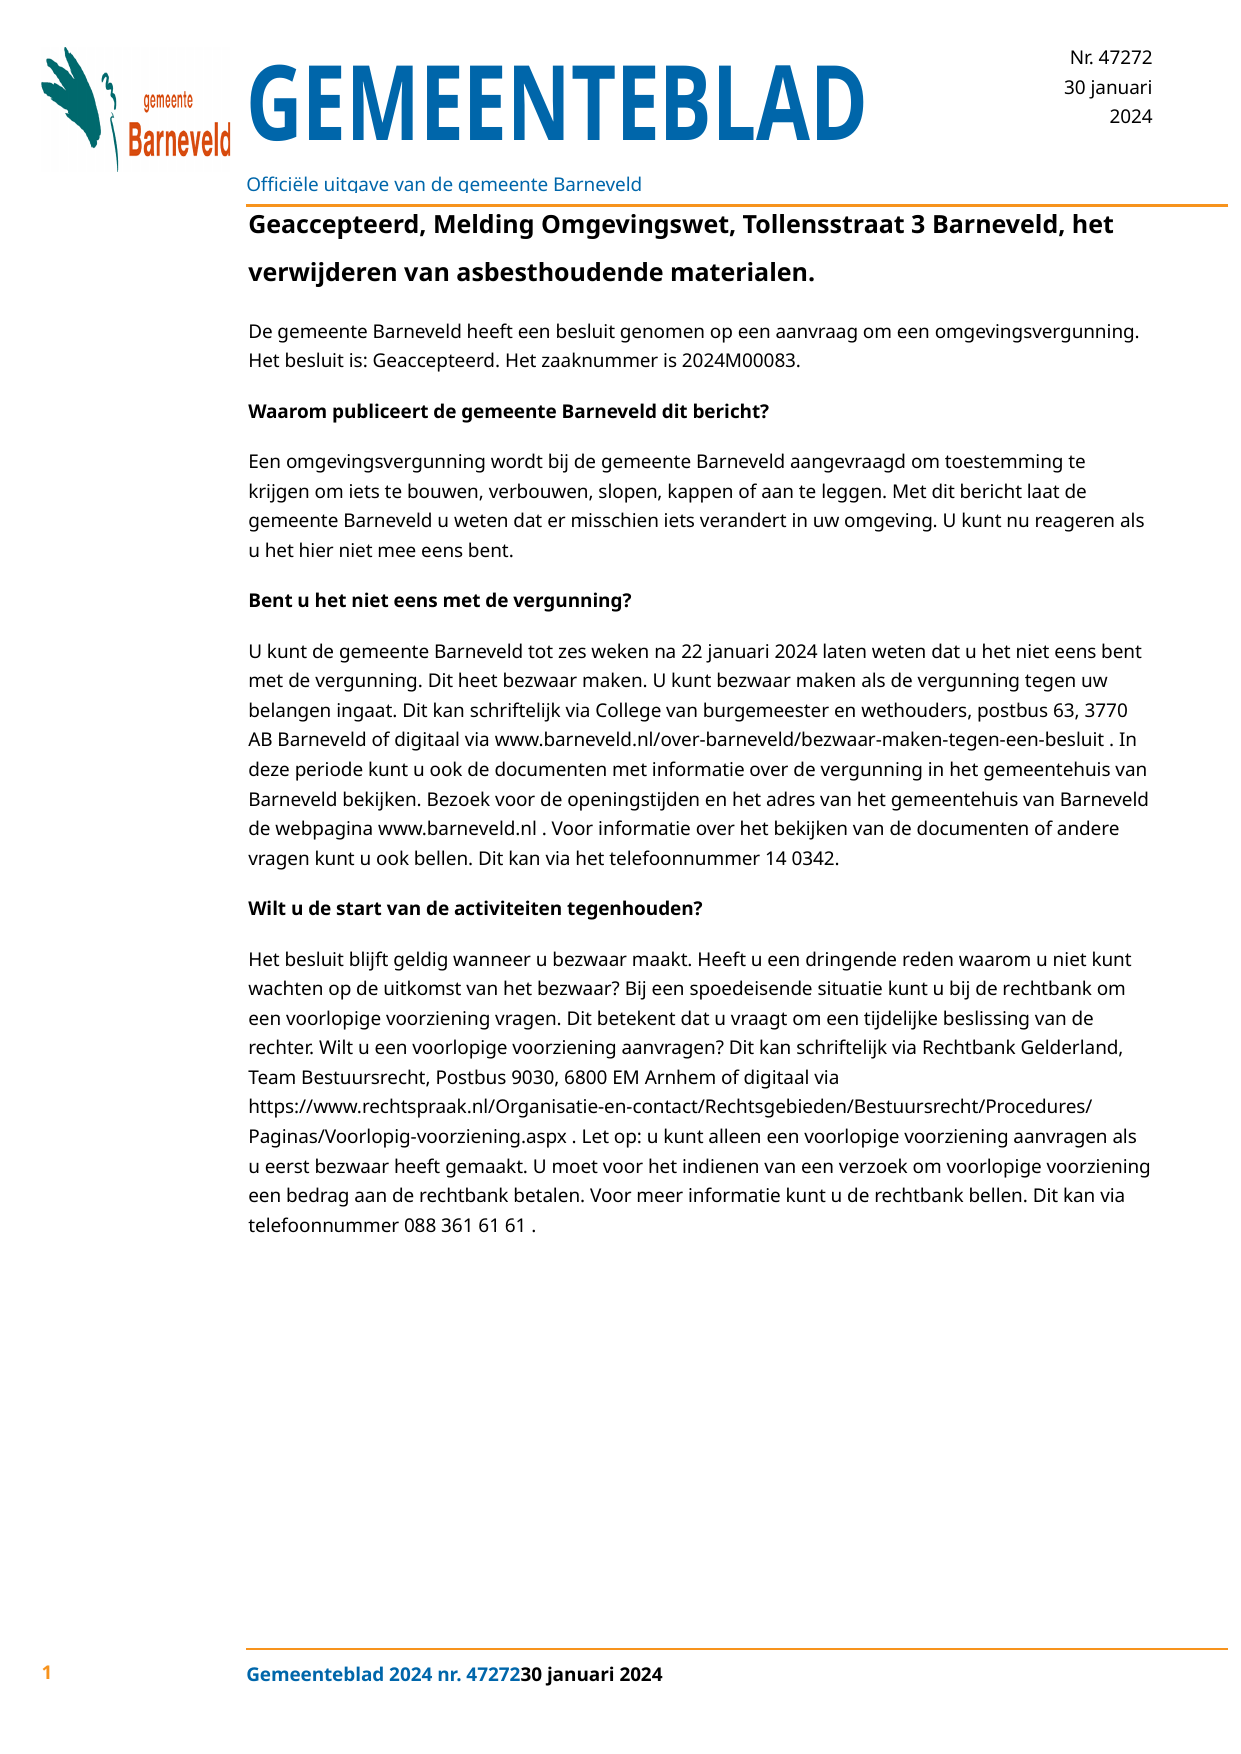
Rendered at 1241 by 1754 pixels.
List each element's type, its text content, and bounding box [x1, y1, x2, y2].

text Wilt u de start van de activiteiten tegenhouden? [248, 895, 1152, 921]
text Geaccepteerd, Melding Omgevingswet, Tollensstraat 3 Barneveld, het verwijderen van asbesthoudende materialen. [248, 207, 1152, 288]
text U kunt de gemeente Barneveld tot zes weken na 22 januari 2024 laten weten dat u het niet eens bent met de vergunning. Dit heet bezwaar maken. U kunt bezwaar maken als de vergunning tegen uw belangen ingaat. Dit kan schriftelijk via College van burgemeester en wethouders, postbus 63, 3770 AB Barneveld of digitaal via www.barneveld.nl/over-barneveld/bezwaar-maken-tegen-een-besluit . In deze periode kunt u ook de documenten met informatie over de vergunning in het gemeentehuis van Barneveld bekijken. Bezoek voor de openingstijden en het adres van het gemeentehuis van Barneveld de webpagina www.barneveld.nl . Voor informatie over het bekijken van de documenten of andere vragen kunt u ook bellen. Dit kan via het telefoonnummer 14 0342. [248, 638, 1152, 871]
text Waarom publiceert de gemeente Barneveld dit bericht? [248, 398, 1152, 424]
text Bent u het niet eens met de vergunning? [248, 587, 1152, 613]
text De gemeente Barneveld heeft een besluit genomen op een aanvraag om een omgevingsvergunning. Het besluit is: Geaccepteerd. Het zaaknummer is 2024M00083. [248, 318, 1152, 373]
text Een omgevingsvergunning wordt bij de gemeente Barneveld aangevraagd om toestemming te krijgen om iets te bouwen, verbouwen, slopen, kappen of aan te leggen. Met dit bericht laat de gemeente Barneveld u weten dat er misschien iets verandert in uw omgeving. U kunt nu reageren als u het hier niet mee eens bent. [248, 448, 1152, 563]
picture [41, 47, 231, 172]
text Het besluit blijft geldig wanneer u bezwaar maakt. Heeft u een dringende reden waarom u niet kunt wachten op de uitkomst van het bezwaar? Bij een spoedeisende situatie kunt u bij de rechtbank om een voorlopige voorziening vragen. Dit betekent dat u vraagt om een tijdelijke beslissing van de rechter. Wilt u een voorlopige voorziening aanvragen? Dit kan schriftelijk via Rechtbank Gelderland, Team Bestuursrecht, Postbus 9030, 6800 EM Arnhem of digitaal via https://www.rechtspraak.nl/Organisatie-en-contact/Rechtsgebieden/Bestuursrecht/Procedures/Paginas/Voorlopig-voorziening.aspx . Let op: u kunt alleen een voorlopige voorziening aanvragen als u eerst bezwaar heeft gemaakt. U moet voor het indienen van een verzoek om voorlopige voorziening een bedrag aan de rechtbank betalen. Voor meer informatie kunt u de rechtbank bellen. Dit kan via telefoonnummer 088 361 61 61 . [248, 946, 1152, 1238]
